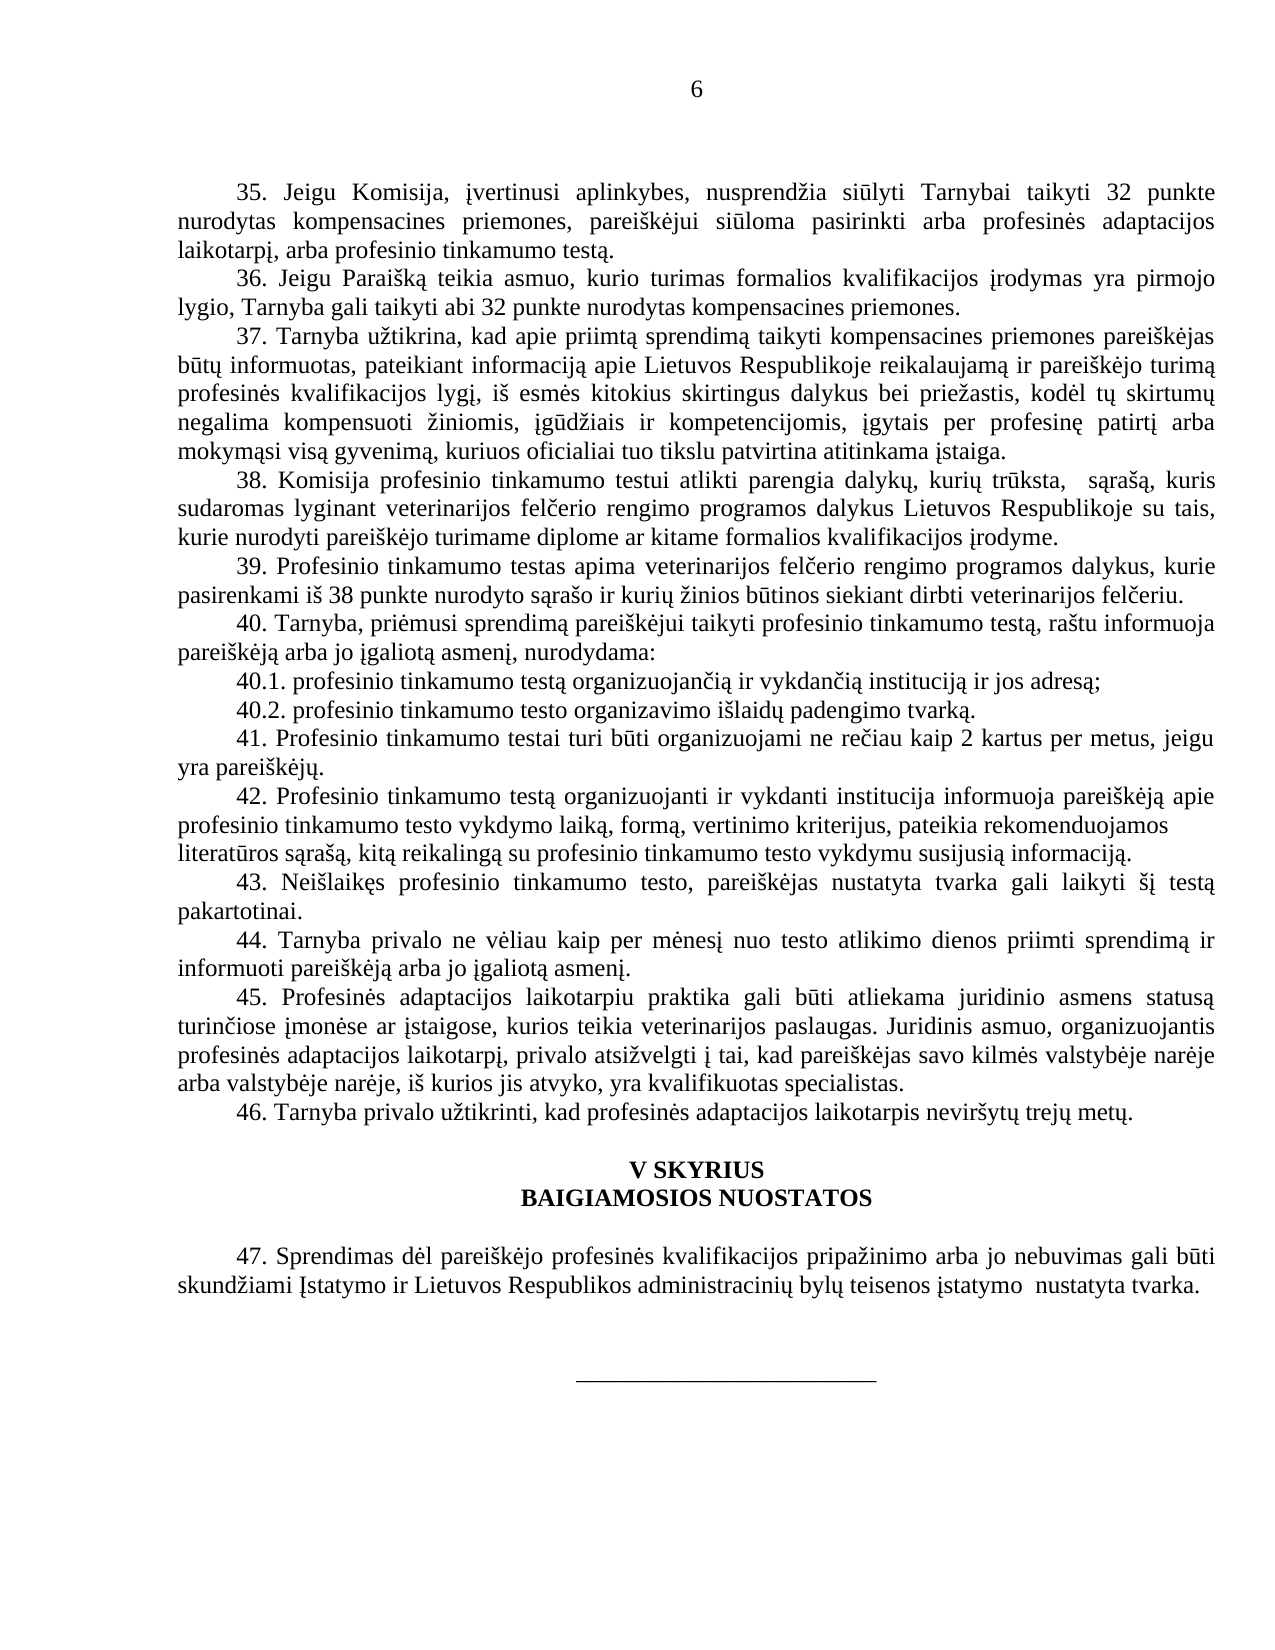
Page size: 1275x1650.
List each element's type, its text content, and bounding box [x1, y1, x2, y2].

text 39. Profesinio tinkamumo testas apima veterinarijos felčerio rengimo programos dalykus, kurie pasirenkami iš 38 punkte nurodyto sąrašo ir kurių žinios būtinos siekiant dirbti veterinarijos felčeriu. [177, 551, 1216, 608]
text 45. Profesinės adaptacijos laikotarpiu praktika gali būti atliekama juridinio asmens statusą turinčiose įmonėse ar įstaigose, kurios teikia veterinarijos paslaugas. Juridinis asmuo, organizuojantis profesinės adaptacijos laikotarpį, privalo atsižvelgti į tai, kad pareiškėjas savo kilmės valstybėje narėje arba valstybėje narėje, iš kurios jis atvyko, yra kvalifikuotas specialistas. [177, 982, 1216, 1097]
text 47. Sprendimas dėl pareiškėjo profesinės kvalifikacijos pripažinimo arba jo nebuvimas gali būti skundžiami Įstatymo ir Lietuvos Respublikos administracinių bylų teisenos įstatymo nustatyta tvarka. [177, 1241, 1216, 1298]
text 40. Tarnyba, priėmusi sprendimą pareiškėjui taikyti profesinio tinkamumo testą, raštu informuoja pareiškėją arba jo įgaliotą asmenį, nurodydama: [177, 608, 1216, 666]
text literatūros sąrašą, kitą reikalingą su profesinio tinkamumo testo vykdymu susijusią informaciją. [177, 838, 1216, 867]
text 46. Tarnyba privalo užtikrinti, kad profesinės adaptacijos laikotarpis neviršytų trejų metų. [177, 1097, 1216, 1126]
text baigiamosios nuostatos [177, 1183, 1216, 1212]
text 37. Tarnyba užtikrina, kad apie priimtą sprendimą taikyti kompensacines priemones pareiškėjas būtų informuotas, pateikiant informaciją apie Lietuvos Respublikoje reikalaujamą ir pareiškėjo turimą profesinės kvalifikacijos lygį, iš esmės kitokius skirtingus dalykus bei priežastis, kodėl tų skirtumų negalima kompensuoti žiniomis, įgūdžiais ir kompetencijomis, įgytais per profesinę patirtį arba mokymąsi visą gyvenimą, kuriuos oficialiai tuo tikslu patvirtina atitinkama įstaiga. [177, 321, 1216, 465]
text 36. Jeigu Paraišką teikia asmuo, kurio turimas formalios kvalifikacijos įrodymas yra pirmojo lygio, Tarnyba gali taikyti abi 32 punkte nurodytas kompensacines priemones. [177, 263, 1216, 321]
text 42. Profesinio tinkamumo testą organizuojanti ir vykdanti institucija informuoja pareiškėją apie profesinio tinkamumo testo vykdymo laiką, formą, vertinimo kriterijus, pateikia rekomenduojamos [177, 781, 1216, 838]
text 38. Komisija profesinio tinkamumo testui atlikti parengia dalykų, kurių trūksta, sąrašą, kuris sudaromas lyginant veterinarijos felčerio rengimo programos dalykus Lietuvos Respublikoje su tais, kurie nurodyti pareiškėjo turimame diplome ar kitame formalios kvalifikacijos įrodyme. [177, 465, 1216, 551]
text 44. Tarnyba privalo ne vėliau kaip per mėnesį nuo testo atlikimo dienos priimti sprendimą ir informuoti pareiškėją arba jo įgaliotą asmenį. [177, 925, 1216, 982]
text 35. Jeigu Komisija, įvertinusi aplinkybes, nusprendžia siūlyti Tarnybai taikyti 32 punkte nurodytas kompensacines priemones, pareiškėjui siūloma pasirinkti arba profesinės adaptacijos laikotarpį, arba profesinio tinkamumo testą. [177, 177, 1216, 263]
text 41. Profesinio tinkamumo testai turi būti organizuojami ne rečiau kaip 2 kartus per metus, jeigu yra pareiškėjų. [177, 723, 1216, 781]
text V SKYRIUS [177, 1155, 1216, 1183]
text ________________________ [177, 1356, 1216, 1385]
text 40.2. profesinio tinkamumo testo organizavimo išlaidų padengimo tvarką. [177, 695, 1216, 723]
text 40.1. profesinio tinkamumo testą organizuojančią ir vykdančią instituciją ir jos adresą; [177, 666, 1216, 695]
text 43. Neišlaikęs profesinio tinkamumo testo, pareiškėjas nustatyta tvarka gali laikyti šį testą pakartotinai. [177, 867, 1216, 925]
